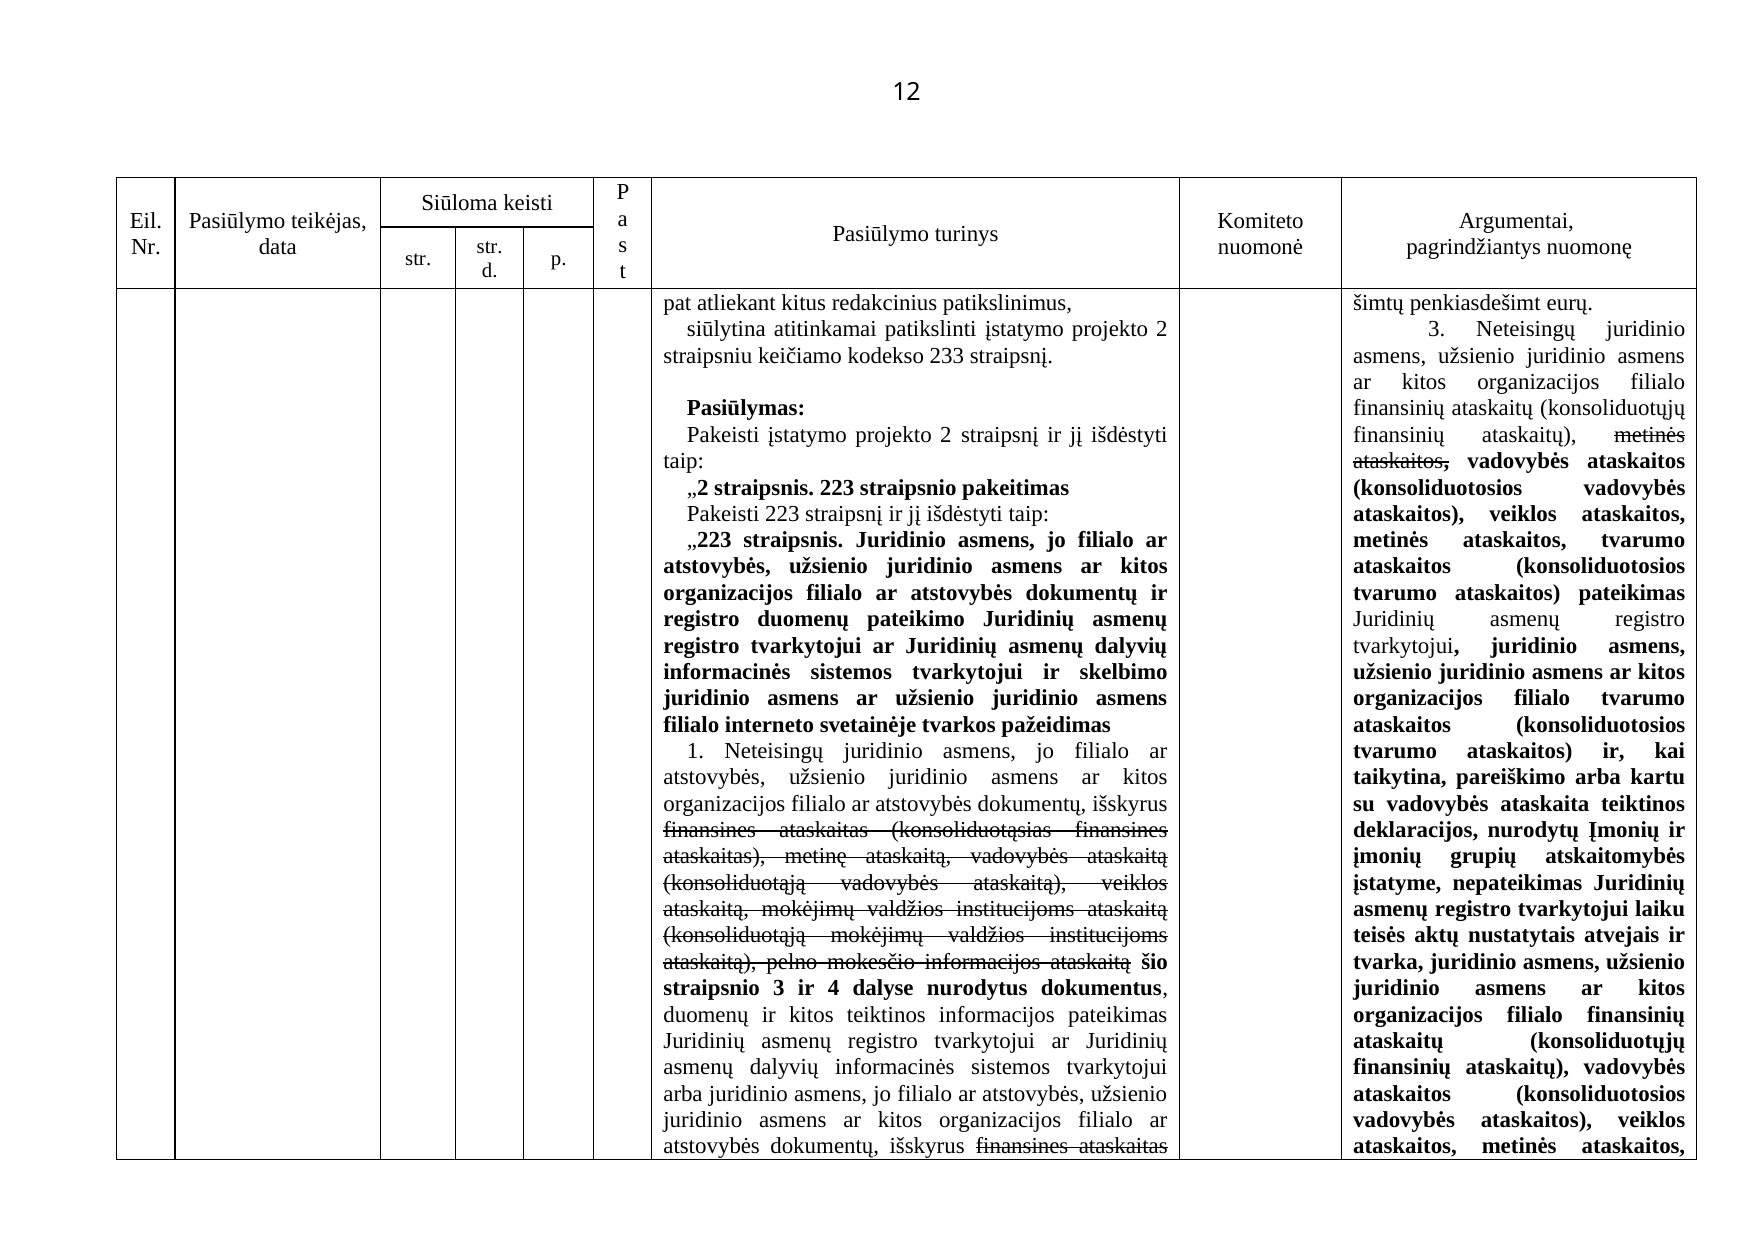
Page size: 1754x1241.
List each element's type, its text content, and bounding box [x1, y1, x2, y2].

table_cell šimtų penkiasdešimt eurų. 3. Neteisingų juridinio asmens, užsienio juridinio asmens ar kitos organizacijos filialo finansinių ataskaitų (konsoliduotųjų finansinių ataskaitų), metinės ataskaitos, vadovybės ataskaitos (konsoliduotosios vadovybės ataskaitos), veiklos ataskaitos, metinės ataskaitos, tvarumo ataskaitos (konsoliduotosios tvarumo ataskaitos) pateikimas Juridinių asmenų registro tvarkytojui, juridinio asmens, užsienio juridinio asmens ar kitos organizacijos filialo tvarumo ataskaitos (konsoliduotosios tvarumo ataskaitos) ir, kai taikytina, pareiškimo arba kartu su vadovybės ataskaita teiktinos deklaracijos, nurodytų Įmonių ir įmonių grupių atskaitomybės įstatyme, nepateikimas Juridinių asmenų registro tvarkytojui laiku teisės aktų nustatytais atvejais ir tvarka, juridinio asmens, užsienio juridinio asmens ar kitos organizacijos filialo finansinių ataskaitų (konsoliduotųjų finansinių ataskaitų), vadovybės ataskaitos (konsoliduotosios vadovybės ataskaitos), veiklos ataskaitos, metinės ataskaitos, [1342, 289, 1696, 1159]
table_cell str. d. [456, 228, 523, 288]
table_cell pat atliekant kitus redakcinius patikslinimus, siūlytina atitinkamai patikslinti įstatymo projekto 2 straipsniu keičiamo kodekso 233 straipsnį. Pasiūlymas: Pakeisti įstatymo projekto 2 straipsnį ir jį išdėstyti taip: „2 straipsnis. 223 straipsnio pakeitimas Pakeisti 223 straipsnį ir jį išdėstyti taip: „223 straipsnis. Juridinio asmens, jo filialo ar atstovybės, užsienio juridinio asmens ar kitos organizacijos filialo ar atstovybės dokumentų ir registro duomenų pateikimo Juridinių asmenų registro tvarkytojui ar Juridinių asmenų dalyvių informacinės sistemos tvarkytojui ir skelbimo juridinio asmens ar užsienio juridinio asmens filialo interneto svetainėje tvarkos pažeidimas 1. Neteisingų juridinio asmens, jo filialo ar atstovybės, užsienio juridinio asmens ar kitos organizacijos filialo ar atstovybės dokumentų, išskyrus finansines ataskaitas (konsoliduotąsias finansines ataskaitas), metinę ataskaitą, vadovybės ataskaitą (konsoliduotąją vadovybės ataskaitą), veiklos ataskaitą, mokėjimų valdžios institucijoms ataskaitą (konsoliduotąją mokėjimų valdžios institucijoms ataskaitą), pelno mokesčio informacijos ataskaitą šio straipsnio 3 ir 4 dalyse nurodytus dokumentus, duomenų ir kitos teiktinos informacijos pateikimas Juridinių asmenų registro tvarkytojui ar Juridinių asmenų dalyvių informacinės sistemos tvarkytojui arba juridinio asmens, jo filialo ar atstovybės, užsienio juridinio asmens ar kitos organizacijos filialo ar atstovybės dokumentų, išskyrus finansines ataskaitas [652, 289, 1179, 1159]
table_header Pasiūlymo teikėjas, data [176, 178, 380, 288]
table_header Pastabos [594, 178, 651, 288]
table_header Pasiūlymo turinys [652, 178, 1179, 288]
table_cell [456, 289, 523, 1159]
table_cell [594, 289, 651, 1159]
table_cell [524, 289, 593, 1159]
table_cell [381, 289, 455, 1159]
table_header Siūloma keisti [381, 178, 593, 226]
table_cell str. [381, 228, 455, 288]
table_cell p. [524, 228, 593, 288]
table_header Argumentai, pagrindžiantys nuomonę [1342, 178, 1696, 288]
table_cell [176, 289, 380, 1159]
table_header Eil. Nr. [117, 178, 174, 288]
table_header Komiteto nuomonė [1180, 178, 1341, 288]
table_cell [1180, 289, 1341, 1159]
table_cell [117, 289, 174, 1159]
